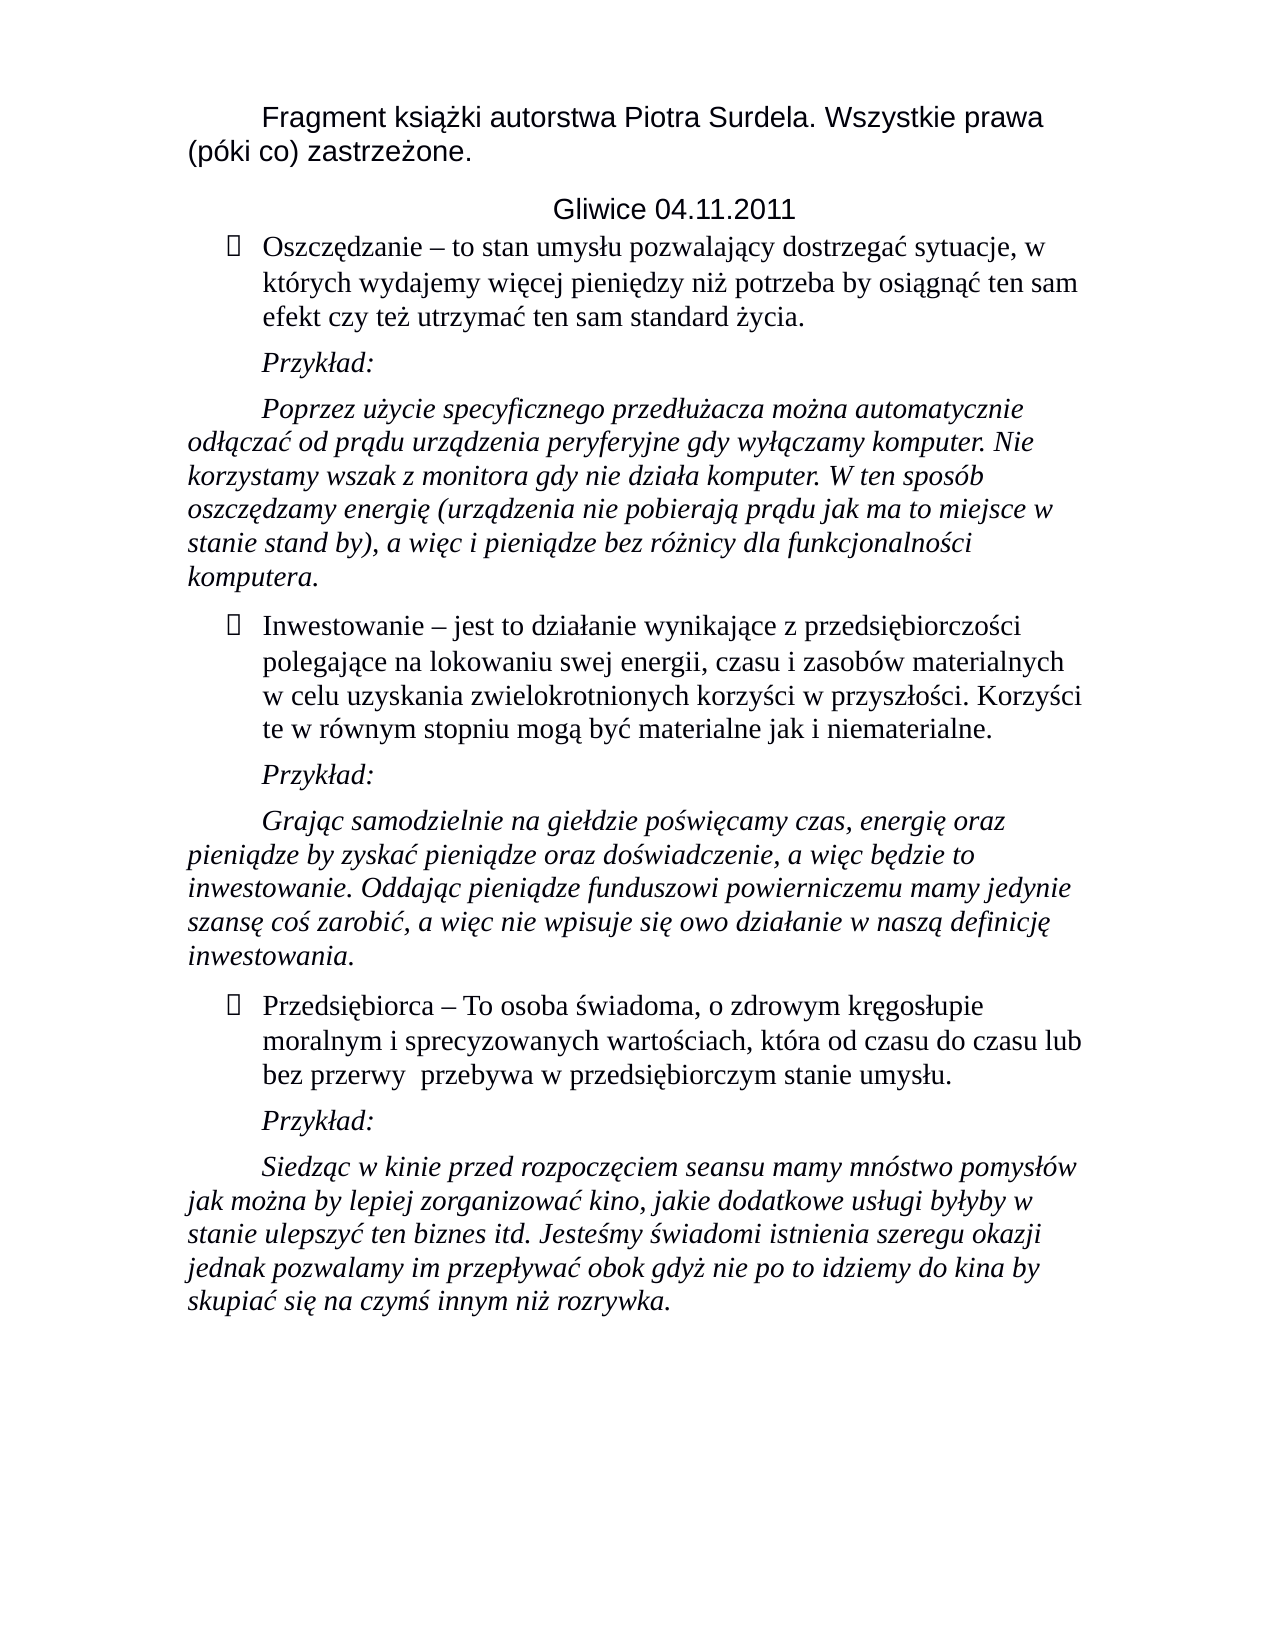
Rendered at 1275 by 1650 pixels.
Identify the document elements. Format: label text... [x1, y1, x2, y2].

text Siedząc w kinie przed rozpoczęciem seansu mamy mnóstwo pomysłów jak można by lepiej zorganizować kino, jakie dodatkowe usługi byłyby w stanie ulepszyć ten biznes itd. Jesteśmy świadomi istnienia szeregu okazji jednak pozwalamy im przepływać obok gdyż nie po to idziemy do kina by skupiać się na czymś innym niż rozrywka. [187, 1149, 1087, 1317]
text Poprzez użycie specyficznego przedłużacza można automatycznie odłączać od prądu urządzenia peryferyjne gdy wyłączamy komputer. Nie korzystamy wszak z monitora gdy nie działa komputer. W ten sposób oszczędzamy energię (urządzenia nie pobierają prądu jak ma to miejsce w stanie stand by), a więc i pieniądze bez różnicy dla funkcjonalności komputera. [187, 391, 1087, 592]
text Grając samodzielnie na giełdzie poświęcamy czas, energię oraz pieniądze by zyskać pieniądze oraz doświadczenie, a więc będzie to inwestowanie. Oddając pieniądze funduszowi powierniczemu mamy jedynie szansę coś zarobić, a więc nie wpisuje się owo działanie w naszą definicję inwestowania. [187, 803, 1087, 971]
list Oszczędzanie – to stan umysłu pozwalający dostrzegać sytuacje, w których wydajemy więcej pieniędzy niż potrzeba by osiągnąć ten sam efekt czy też utrzymać ten sam standard życia. [225, 226, 1087, 332]
text Przykład: [187, 345, 1087, 378]
list Przedsiębiorca – To osoba świadoma, o zdrowym kręgosłupie moralnym i sprecyzowanych wartościach, która od czasu do czasu lub bez przerwy przebywa w przedsiębiorczym stanie umysłu. [225, 984, 1087, 1091]
text Przykład: [187, 1103, 1087, 1137]
text Przykład: [187, 757, 1087, 791]
list Inwestowanie – jest to działanie wynikające z przedsiębiorczości polegające na lokowaniu swej energii, czasu i zasobów materialnych w celu uzyskania zwielokrotnionych korzyści w przyszłości. Korzyści te w równym stopniu mogą być materialne jak i niematerialne. [225, 605, 1087, 745]
